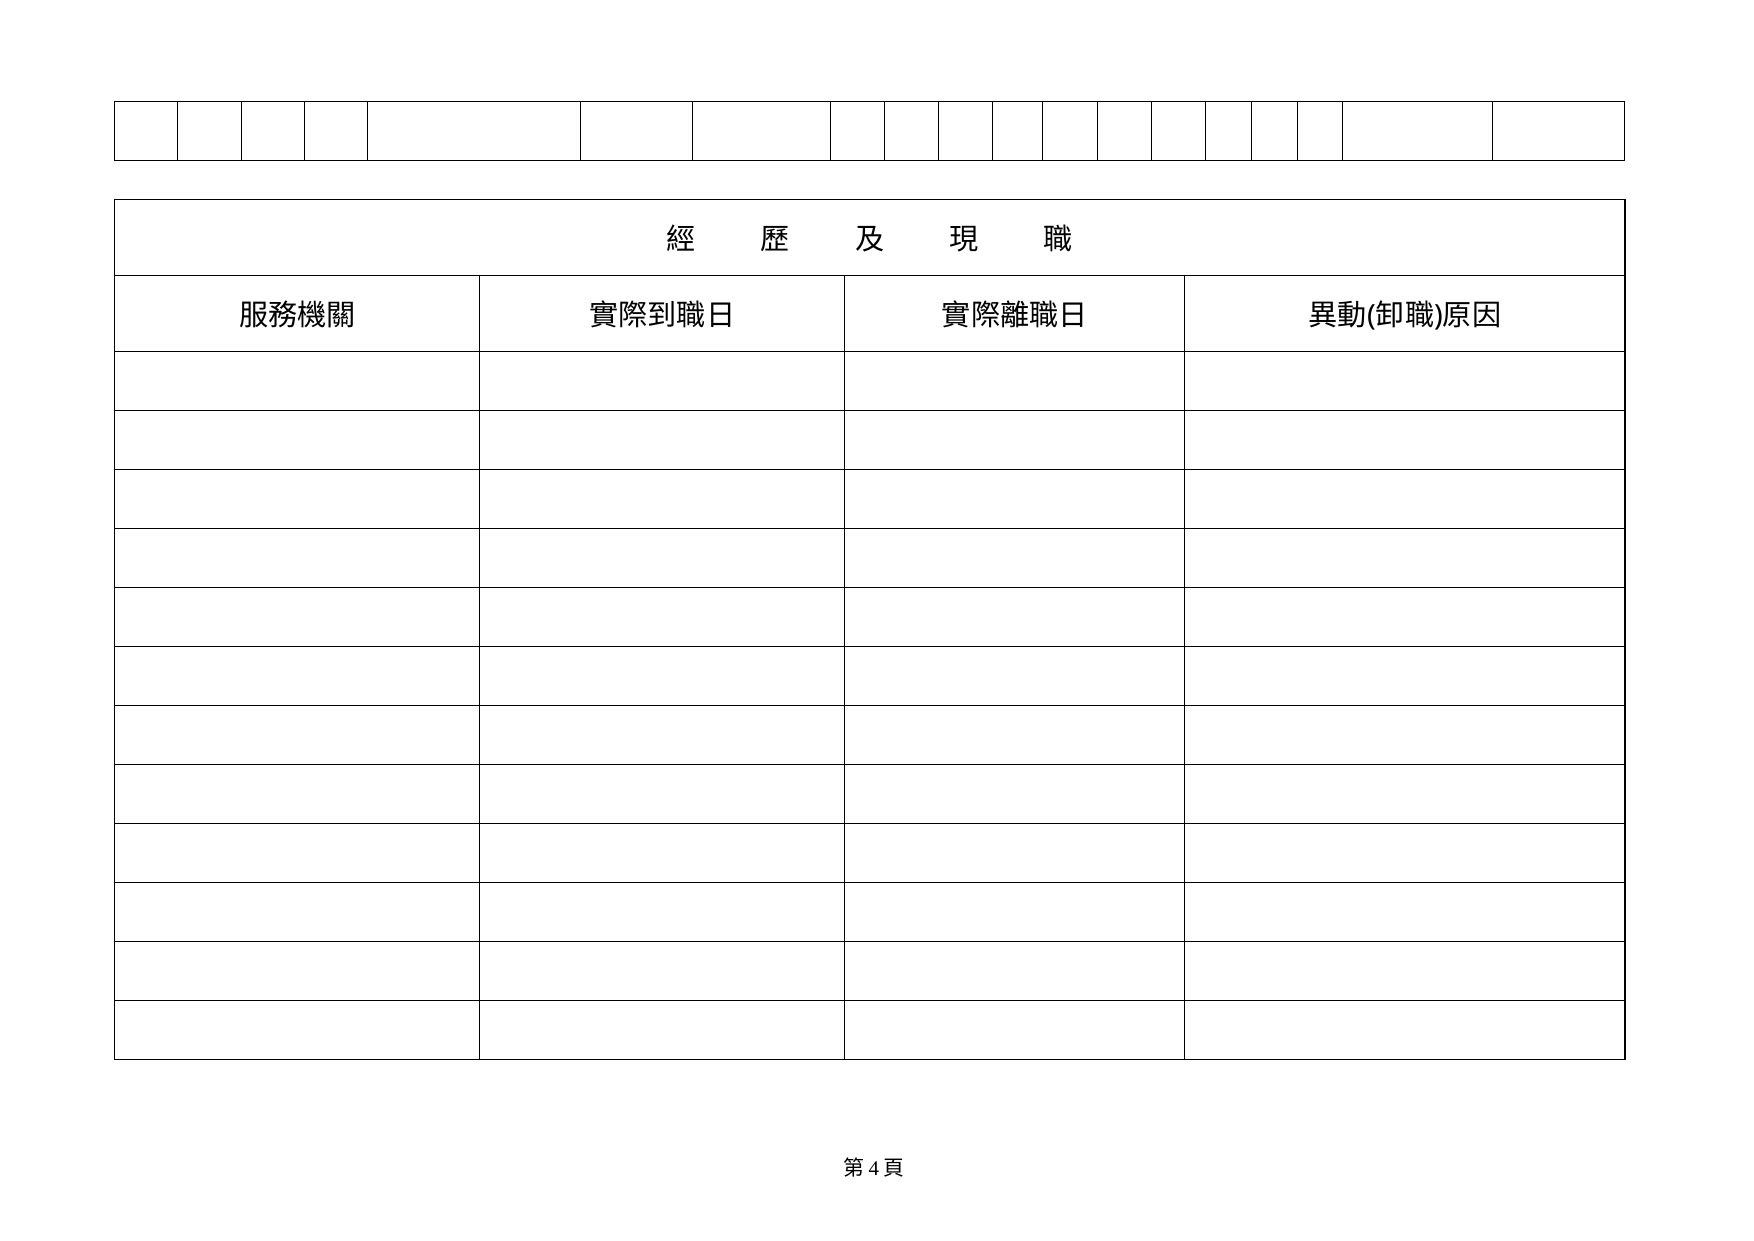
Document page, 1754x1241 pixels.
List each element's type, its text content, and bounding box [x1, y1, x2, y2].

table_cell [480, 411, 844, 469]
table_cell [480, 883, 844, 941]
table_cell [480, 942, 844, 1000]
table_cell [845, 411, 1184, 469]
table_cell [1185, 706, 1624, 764]
table_cell [1252, 102, 1297, 160]
table_cell [480, 352, 844, 409]
table_cell [831, 102, 884, 160]
table_cell [1185, 765, 1624, 823]
table_cell [993, 102, 1042, 160]
table_cell [480, 529, 844, 587]
table_cell [845, 647, 1184, 705]
table_cell [1185, 352, 1624, 409]
table_cell [1185, 588, 1624, 646]
table_cell 異動(卸職)原因 [1185, 276, 1624, 351]
table_cell [368, 102, 580, 160]
table_cell [1185, 470, 1624, 528]
table_cell [1043, 102, 1097, 160]
table_cell [115, 706, 479, 764]
table_cell [1185, 647, 1624, 705]
table_cell [115, 470, 479, 528]
table_cell [1185, 1001, 1624, 1059]
table_cell [1185, 411, 1624, 469]
table_cell [1185, 529, 1624, 587]
table_cell 實際離職日 [845, 276, 1184, 351]
table_cell [242, 102, 304, 160]
table_cell [115, 883, 479, 941]
table_cell [115, 942, 479, 1000]
table_cell [480, 706, 844, 764]
table_cell [1185, 942, 1624, 1000]
table_cell [178, 102, 241, 160]
table_cell [480, 765, 844, 823]
table_cell [885, 102, 938, 160]
table_cell [1343, 102, 1492, 160]
table_header 經 歷 及 現 職 [115, 200, 1624, 274]
table_cell [480, 1001, 844, 1059]
table_cell [845, 588, 1184, 646]
table_cell [845, 470, 1184, 528]
table_cell [115, 1001, 479, 1059]
table_cell 實際到職日 [480, 276, 844, 351]
table_cell [845, 352, 1184, 409]
table_cell [115, 588, 479, 646]
table_cell [845, 824, 1184, 882]
table_cell [480, 647, 844, 705]
table_cell [1185, 883, 1624, 941]
table_cell [115, 824, 479, 882]
table_cell [115, 529, 479, 587]
table_cell [939, 102, 992, 160]
table_cell [305, 102, 367, 160]
table_cell [693, 102, 830, 160]
table_cell [1298, 102, 1342, 160]
table_cell [115, 352, 479, 409]
table_cell [115, 411, 479, 469]
table_cell [480, 470, 844, 528]
table_cell [1152, 102, 1205, 160]
table_cell [845, 942, 1184, 1000]
table_cell [480, 824, 844, 882]
table_cell [480, 588, 844, 646]
table_cell [1206, 102, 1251, 160]
table_cell [845, 883, 1184, 941]
table_cell [1493, 102, 1624, 160]
table_cell [845, 1001, 1184, 1059]
table_cell [1098, 102, 1151, 160]
table_cell [115, 647, 479, 705]
table_cell [115, 102, 177, 160]
table_cell [1185, 824, 1624, 882]
table_cell [115, 765, 479, 823]
table_cell [845, 765, 1184, 823]
table_cell [581, 102, 692, 160]
table_cell [845, 706, 1184, 764]
table_cell 服務機關 [115, 276, 479, 351]
table_cell [845, 529, 1184, 587]
